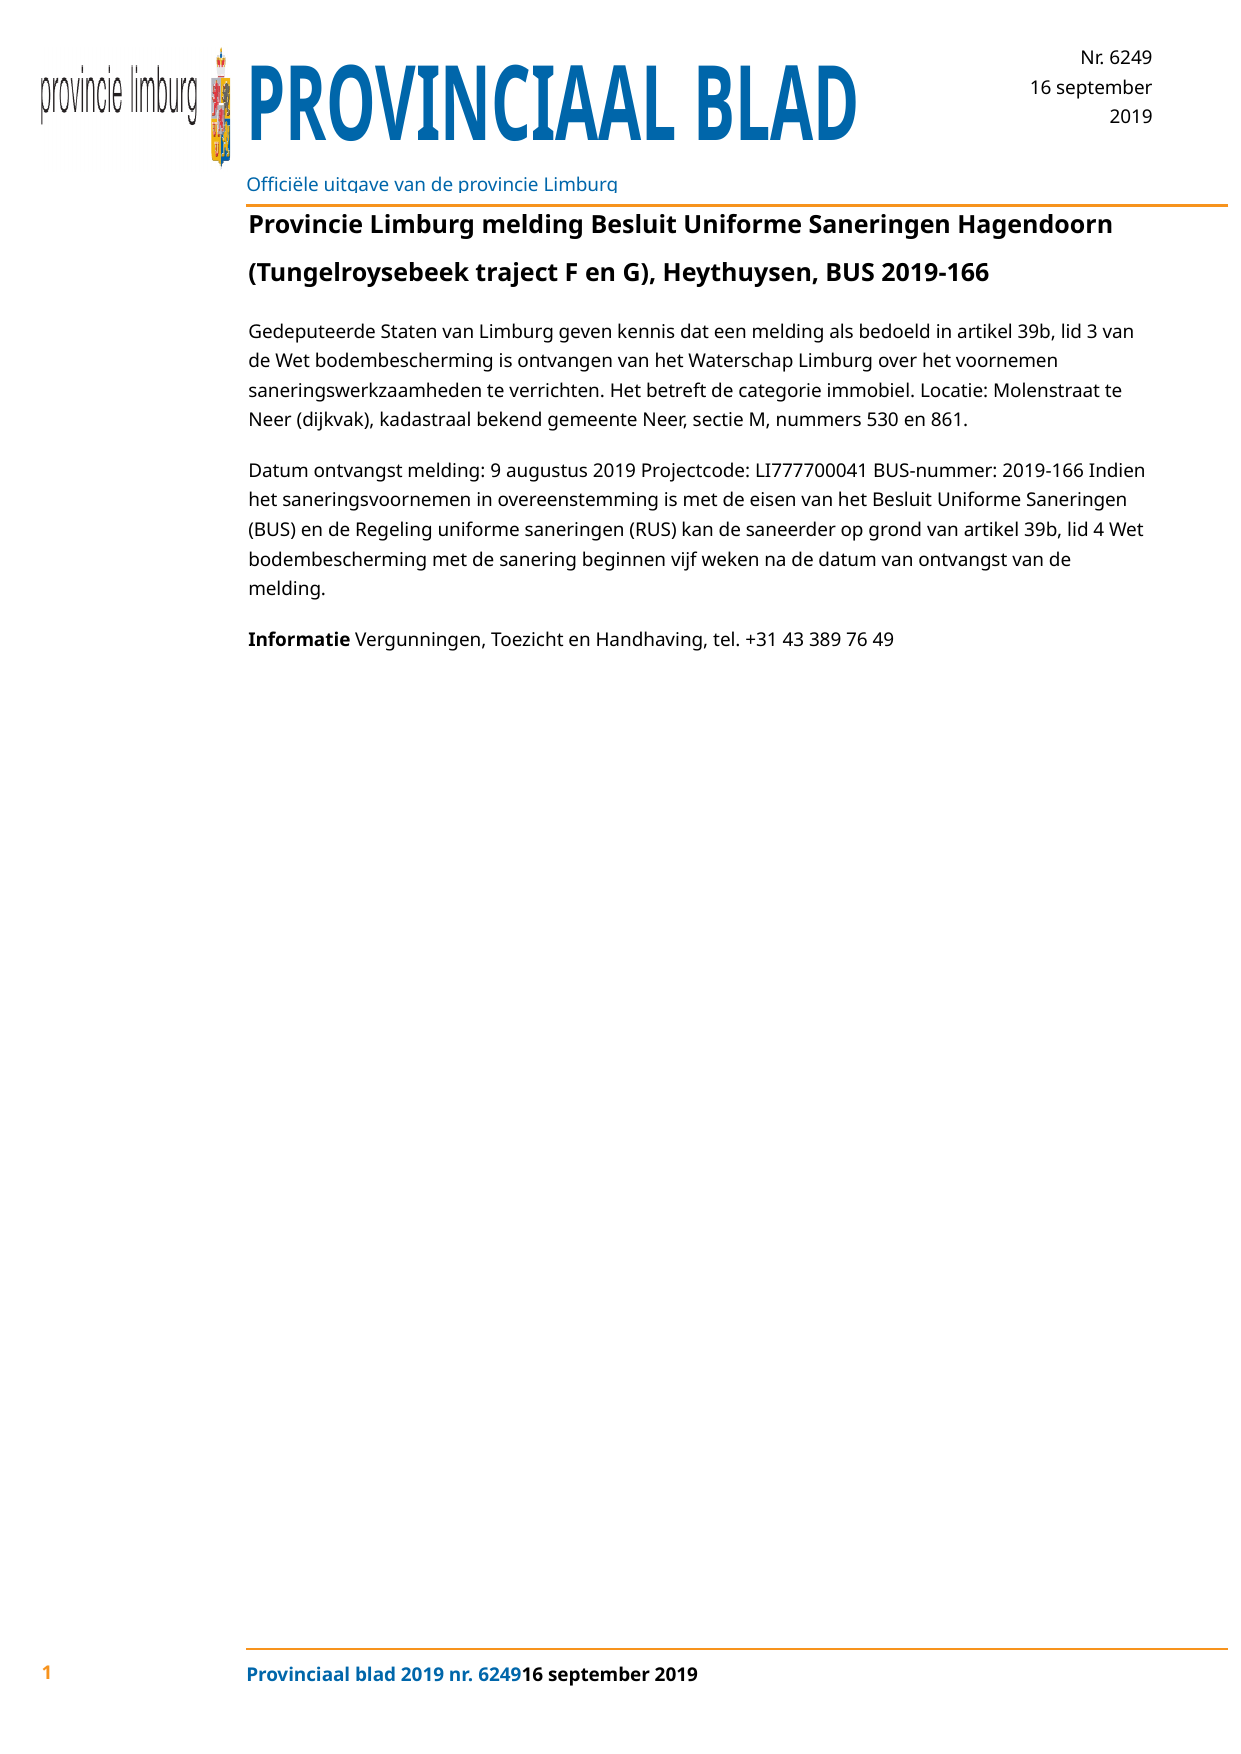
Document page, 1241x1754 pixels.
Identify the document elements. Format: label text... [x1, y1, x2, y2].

picture [41, 47, 231, 172]
text Provincie Limburg melding Besluit Uniforme Saneringen Hagendoorn (Tungelroysebeek traject F en G), Heythuysen, BUS 2019-166 [248, 207, 1152, 288]
text Gedeputeerde Staten van Limburg geven kennis dat een melding als bedoeld in artikel 39b, lid 3 van de Wet bodembescherming is ontvangen van het Waterschap Limburg over het voornemen saneringswerkzaamheden te verrichten. Het betreft de categorie immobiel. Locatie: Molenstraat te Neer (dijkvak), kadastraal bekend gemeente Neer, sectie M, nummers 530 en 861. [248, 318, 1152, 432]
text Informatie Vergunningen, Toezicht en Handhaving, tel. +31 43 389 76 49 [248, 626, 1152, 652]
text Datum ontvangst melding: 9 augustus 2019 Projectcode: LI777700041 BUS-nummer: 2019-166 Indien het saneringsvoornemen in overeenstemming is met de eisen van het Besluit Uniforme Saneringen (BUS) en de Regeling uniforme saneringen (RUS) kan de saneerder op grond van artikel 39b, lid 4 Wet bodembescherming met de sanering beginnen vijf weken na de datum van ontvangst van de melding. [248, 457, 1152, 601]
